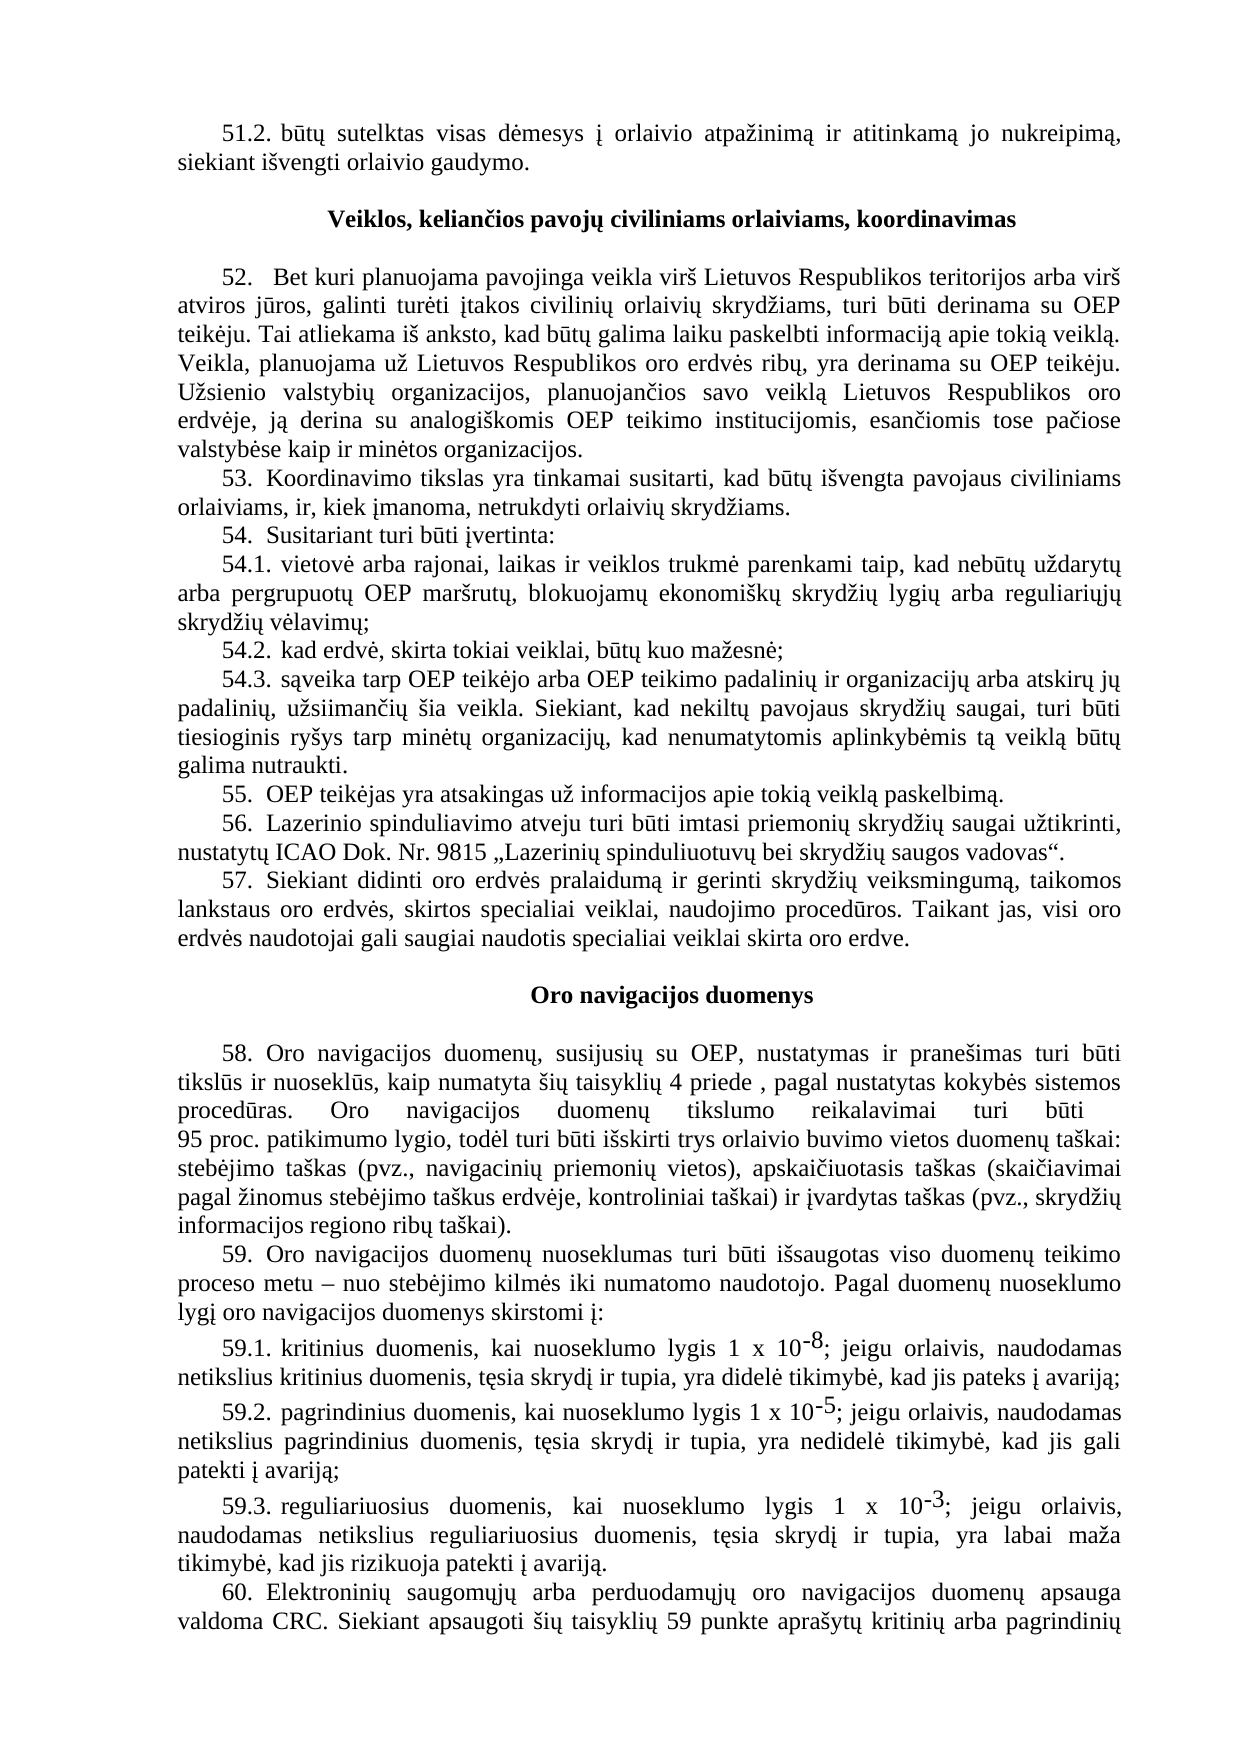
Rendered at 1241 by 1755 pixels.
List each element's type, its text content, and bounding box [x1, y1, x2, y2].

text 57. Siekiant didinti oro erdvės pralaidumą ir gerinti skrydžių veiksmingumą, taikomos lankstaus oro erdvės, skirtos specialiai veiklai, naudojimo procedūros. Taikant jas, visi oro erdvės naudotojai gali saugiai naudotis specialiai veiklai skirta oro erdve. [177, 866, 1122, 952]
text 54.1. vietovė arba rajonai, laikas ir veiklos trukmė parenkami taip, kad nebūtų uždarytų arba pergrupuotų OEP maršrutų, blokuojamų ekonomiškų skrydžių lygių arba reguliariųjų skrydžių vėlavimų; [177, 549, 1122, 636]
text 59.3. reguliariuosius duomenis, kai nuoseklumo lygis 1 x 10-3; jeigu orlaivis, naudodamas netikslius reguliariuosius duomenis, tęsia skrydį ir tupia, yra labai maža tikimybė, kad jis rizikuoja patekti į avariją. [177, 1484, 1122, 1577]
text 53. Koordinavimo tikslas yra tinkamai susitarti, kad būtų išvengta pavojaus civiliniams orlaiviams, ir, kiek įmanoma, netrukdyti orlaivių skrydžiams. [177, 463, 1122, 521]
text 51.2. būtų sutelktas visas dėmesys į orlaivio atpažinimą ir atitinkamą jo nukreipimą, siekiant išvengti orlaivio gaudymo. [177, 118, 1122, 176]
text 59.2. pagrindinius duomenis, kai nuoseklumo lygis 1 x 10-5; jeigu orlaivis, naudodamas netikslius pagrindinius duomenis, tęsia skrydį ir tupia, yra nedidelė tikimybė, kad jis gali patekti į avariją; [177, 1390, 1122, 1484]
text Veiklos, keliančios pavojų civiliniams orlaiviams, koordinavimas [177, 204, 1122, 233]
text 54.3. sąveika tarp OEP teikėjo arba OEP teikimo padalinių ir organizacijų arba atskirų jų padalinių, užsiimančių šia veikla. Siekiant, kad nekiltų pavojaus skrydžių saugai, turi būti tiesioginis ryšys tarp minėtų organizacijų, kad nenumatytomis aplinkybėmis tą veiklą būtų galima nutraukti. [177, 664, 1122, 779]
text 56. Lazerinio spinduliavimo atveju turi būti imtasi priemonių skrydžių saugai užtikrinti, nustatytų ICAO Dok. Nr. 9815 „Lazerinių spinduliuotuvų bei skrydžių saugos vadovas“. [177, 808, 1122, 866]
text 54.2. kad erdvė, skirta tokiai veiklai, būtų kuo mažesnė; [177, 636, 1122, 664]
text Oro navigacijos duomenys [177, 981, 1122, 1009]
text 58. Oro navigacijos duomenų, susijusių su OEP, nustatymas ir pranešimas turi būti tikslūs ir nuoseklūs, kaip numatyta šių taisyklių 4 priede , pagal nustatytas kokybės sistemos procedūras. Oro navigacijos duomenų tikslumo reikalavimai turi būti 95 proc. patikimumo lygio, todėl turi būti išskirti trys orlaivio buvimo vietos duomenų taškai: stebėjimo taškas (pvz., navigacinių priemonių vietos), apskaičiuotasis taškas (skaičiavimai pagal žinomus stebėjimo taškus erdvėje, kontroliniai taškai) ir įvardytas taškas (pvz., skrydžių informacijos regiono ribų taškai). [177, 1038, 1122, 1239]
text 54. Susitariant turi būti įvertinta: [177, 521, 1122, 549]
text 59. Oro navigacijos duomenų nuoseklumas turi būti išsaugotas viso duomenų teikimo proceso metu – nuo stebėjimo kilmės iki numatomo naudotojo. Pagal duomenų nuoseklumo lygį oro navigacijos duomenys skirstomi į: [177, 1239, 1122, 1326]
text 60. Elektroninių saugomųjų arba perduodamųjų oro navigacijos duomenų apsauga valdoma CRC. Siekiant apsaugoti šių taisyklių 59 punkte aprašytų kritinių arba pagrindinių [177, 1577, 1122, 1635]
text 52. Bet kuri planuojama pavojinga veikla virš Lietuvos Respublikos teritorijos arba virš atviros jūros, galinti turėti įtakos civilinių orlaivių skrydžiams, turi būti derinama su OEP teikėju. Tai atliekama iš anksto, kad būtų galima laiku paskelbti informaciją apie tokią veiklą. Veikla, planuojama už Lietuvos Respublikos oro erdvės ribų, yra derinama su OEP teikėju. Užsienio valstybių organizacijos, planuojančios savo veiklą Lietuvos Respublikos oro erdvėje, ją derina su analogiškomis OEP teikimo institucijomis, esančiomis tose pačiose valstybėse kaip ir minėtos organizacijos. [177, 262, 1122, 463]
text 55. OEP teikėjas yra atsakingas už informacijos apie tokią veiklą paskelbimą. [177, 779, 1122, 808]
text 59.1. kritinius duomenis, kai nuoseklumo lygis 1 x 10-8; jeigu orlaivis, naudodamas netikslius kritinius duomenis, tęsia skrydį ir tupia, yra didelė tikimybė, kad jis pateks į avariją; [177, 1326, 1122, 1390]
